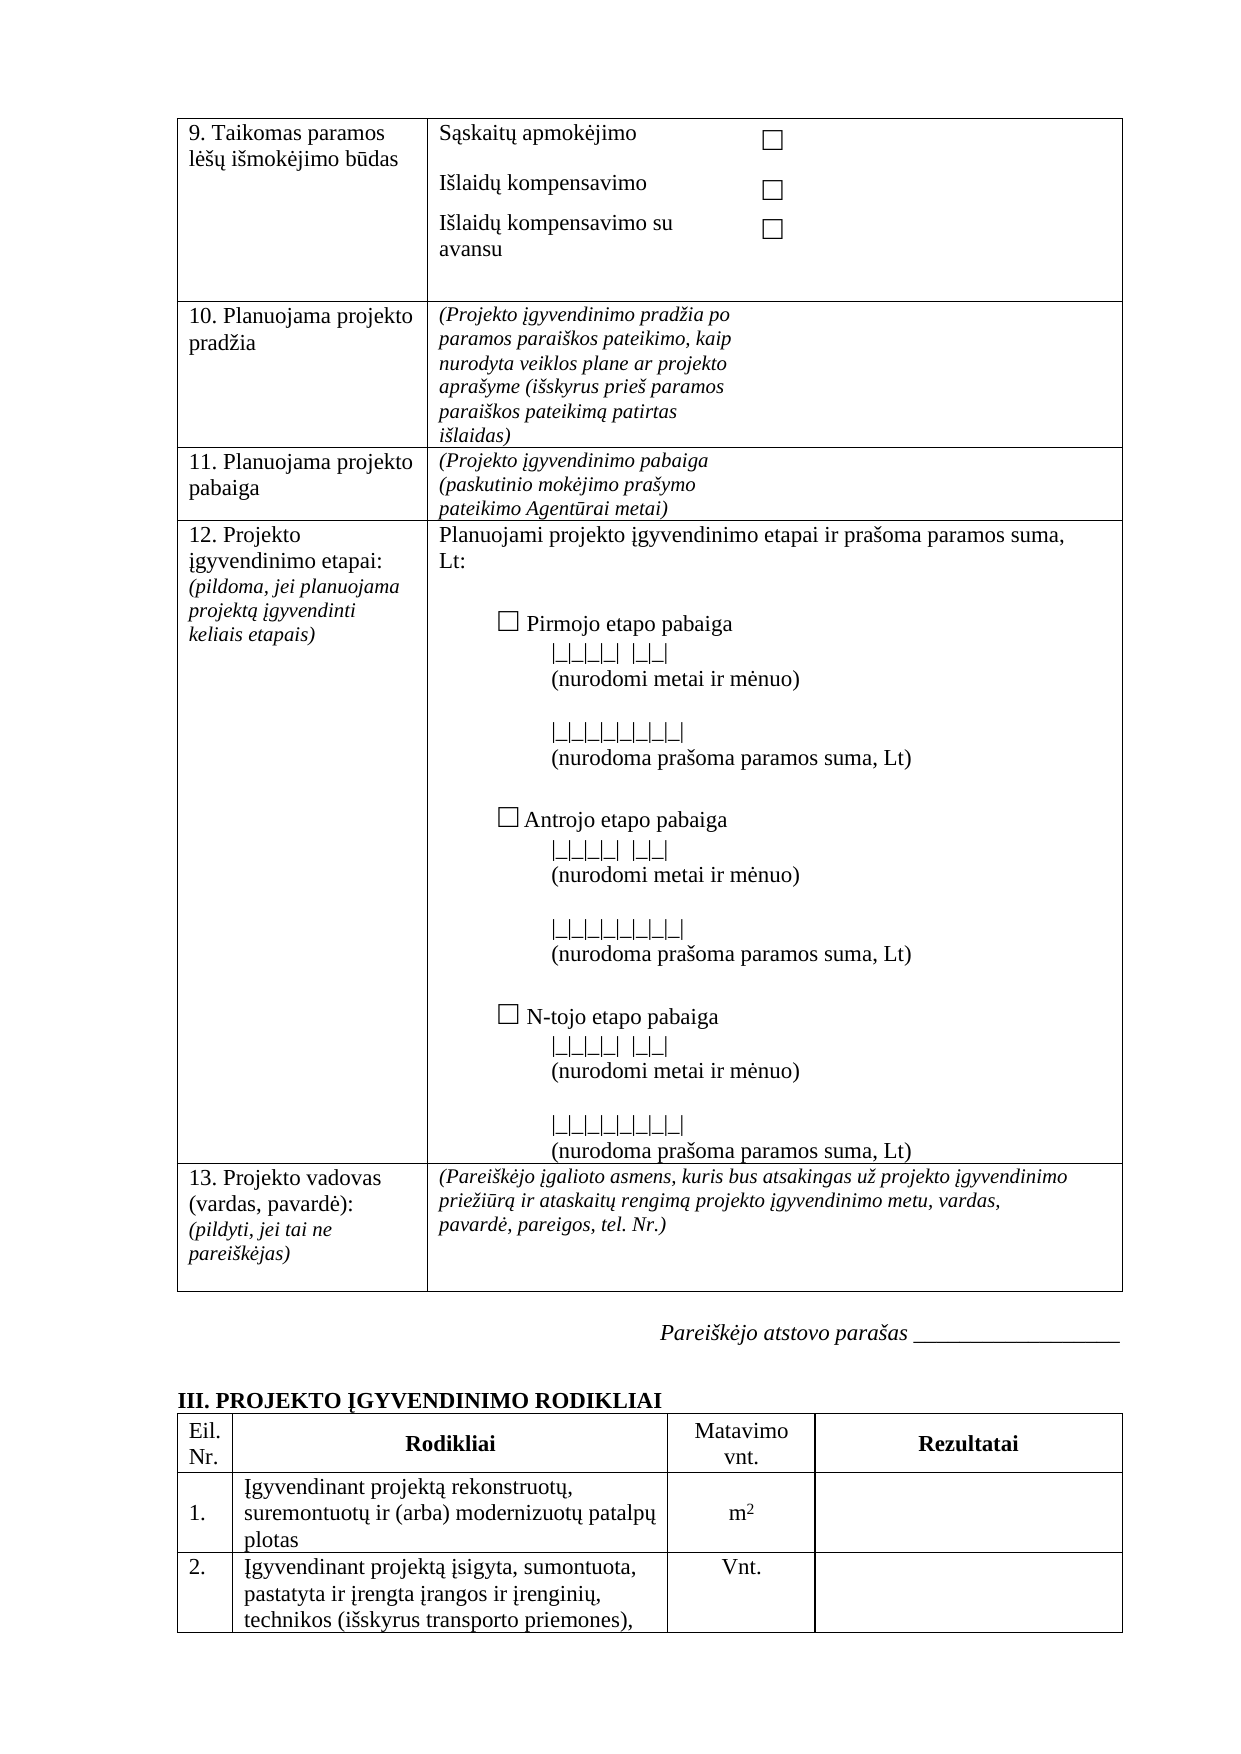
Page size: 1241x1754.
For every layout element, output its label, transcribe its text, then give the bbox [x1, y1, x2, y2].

table_cell [751, 302, 1122, 447]
table_cell Planuojami projekto įgyvendinimo etapai ir prašoma paramos suma, Lt: □ Pirmojo etapo pabaiga |_|_|_|_| |_|_| (nurodomi metai ir mėnuo) |_|_|_|_|_|_|_|_| (nurodoma prašoma paramos suma, Lt) □ Antrojo etapo pabaiga |_|_|_|_| |_|_| (nurodomi metai ir mėnuo) |_|_|_|_|_|_|_|_| (nurodoma prašoma paramos suma, Lt) □ N-tojo etapo pabaiga |_|_|_|_| |_|_| (nurodomi metai ir mėnuo) |_|_|_|_|_|_|_|_| (nurodoma prašoma paramos suma, Lt) [428, 521, 1089, 1163]
text Pareiškėjo atstovo parašas __________________ [177, 1319, 1122, 1345]
table_header Matavimo vnt. [668, 1414, 814, 1472]
text III. PROJEKTO ĮGYVENDINIMO RODIKLIAI [177, 1387, 1122, 1413]
table_cell 2. [178, 1553, 232, 1632]
table_cell Vnt. [668, 1553, 814, 1632]
table_cell 12. Projekto įgyvendinimo etapai: (pildoma, jei planuojama projektą įgyvendinti keliais etapais) [178, 521, 427, 1163]
table_cell Įgyvendinant projektą rekonstruotų, suremontuotų ir (arba) modernizuotų patalpų plotas [233, 1473, 667, 1552]
table_cell 13. Projekto vadovas (vardas, pavardė): (pildyti, jei tai ne pareiškėjas) [178, 1164, 427, 1291]
table_cell m2 [668, 1473, 814, 1552]
table_cell □ [751, 208, 1122, 301]
table_cell [816, 1473, 1122, 1552]
table_cell 1. [178, 1473, 232, 1552]
table_header Rodikliai [233, 1414, 667, 1472]
table_cell □ [751, 168, 1122, 207]
table_cell (Projekto įgyvendinimo pradžia po paramos paraiškos pateikimo, kaip nurodyta veiklos plane ar projekto aprašyme (išskyrus prieš paramos paraiškos pateikimą patirtas išlaidas) [428, 302, 751, 447]
table_cell 9. Taikomas paramos lėšų išmokėjimo būdas [178, 119, 427, 301]
table_header Rezultatai [816, 1414, 1122, 1472]
table_cell Išlaidų kompensavimo [428, 168, 751, 207]
table_cell Išlaidų kompensavimo su avansu [428, 208, 751, 301]
table_header Eil. Nr. [178, 1414, 232, 1472]
table_cell □ [751, 119, 1122, 168]
table_cell (Projekto įgyvendinimo pabaiga (paskutinio mokėjimo prašymo pateikimo Agentūrai metai) [428, 448, 751, 520]
table_cell 11. Planuojama projekto pabaiga [178, 448, 427, 520]
table_cell [1089, 1164, 1122, 1291]
table_cell 10. Planuojama projekto pradžia [178, 302, 427, 447]
table_cell [751, 448, 1122, 520]
table_cell (Pareiškėjo įgalioto asmens, kuris bus atsakingas už projekto įgyvendinimo priežiūrą ir ataskaitų rengimą projekto įgyvendinimo metu, vardas, pavardė, pareigos, tel. Nr.) [428, 1164, 1089, 1291]
table_cell [816, 1553, 1122, 1632]
table_cell Įgyvendinant projektą įsigyta, sumontuota, pastatyta ir įrengta įrangos ir įrenginių, technikos (išskyrus transporto priemones), [233, 1553, 667, 1632]
table_cell Sąskaitų apmokėjimo [428, 119, 751, 168]
table_cell [1089, 521, 1122, 1163]
